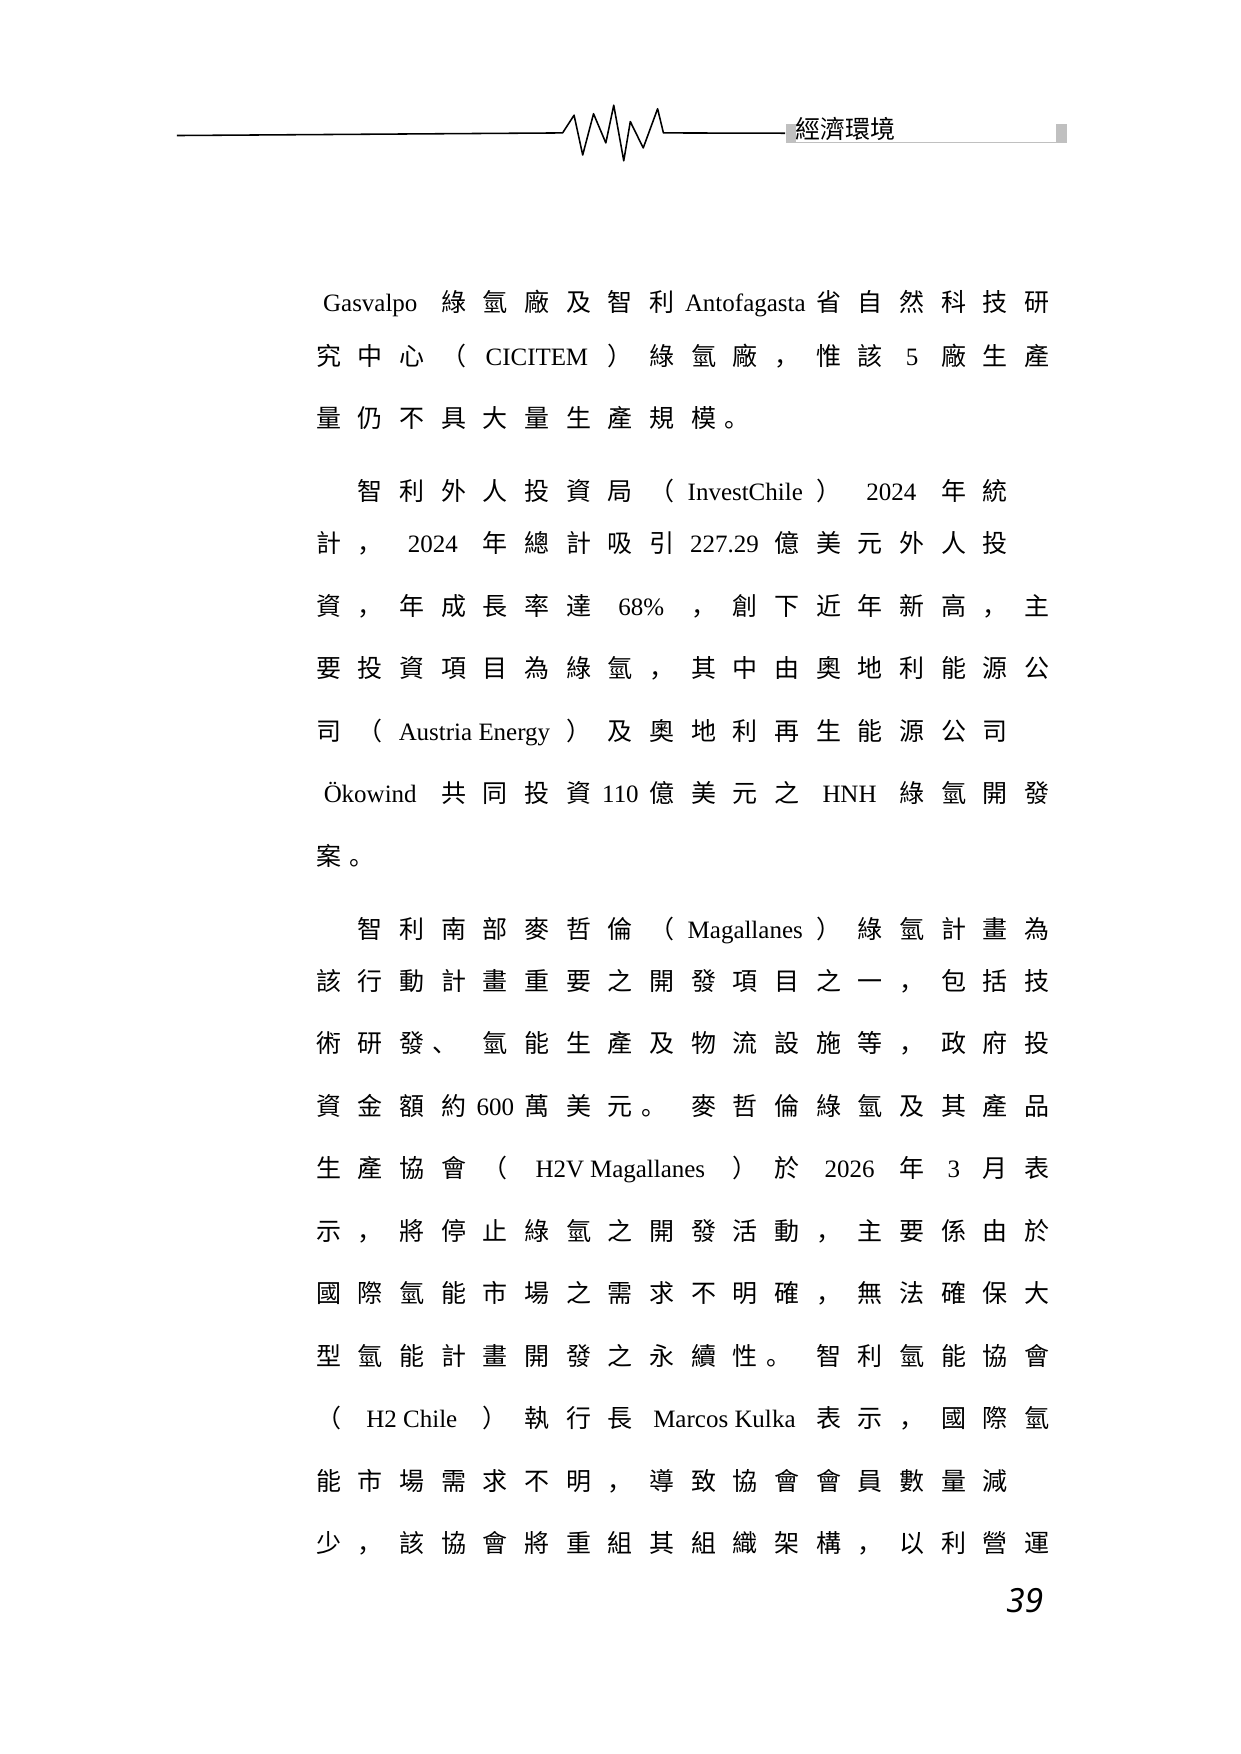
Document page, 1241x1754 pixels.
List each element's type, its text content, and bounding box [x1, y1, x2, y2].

text 智利外人投資局（InvestChile）2024年統計，2024年總計吸引227.29億美元外人投資，年成長率達68%，創下近年新高，主要投資項目為綠氫，其中由奧地利能源公司（Austria Energy）及奧地利再生能源公司Ökowind共同投資110億美元之HNH綠氫開發案。 [281, 438, 1058, 875]
text Gasvalpo綠氫廠及智利Antofagasta省自然科技研究中心（CICITEM）綠氫廠，惟該5廠生產量仍不具大量生產規模。 [281, 250, 1058, 438]
text 智利南部麥哲倫（Magallanes）綠氫計畫為該行動計畫重要之開發項目之一，包括技術研發、氫能生產及物流設施等，政府投資金額約600萬美元。麥哲倫綠氫及其產品生產協會（H2V Magallanes）於2026年3月表示，將停止綠氫之開發活動，主要係由於國際氫能市場之需求不明確，無法確保大型氫能計畫開發之永續性。智利氫能協會（H2 Chile）執行長Marcos Kulka表示，國際氫能市場需求不明，導致協會會員數量減少，該協會將重組其組織架構，以利營運 [281, 875, 1058, 1563]
